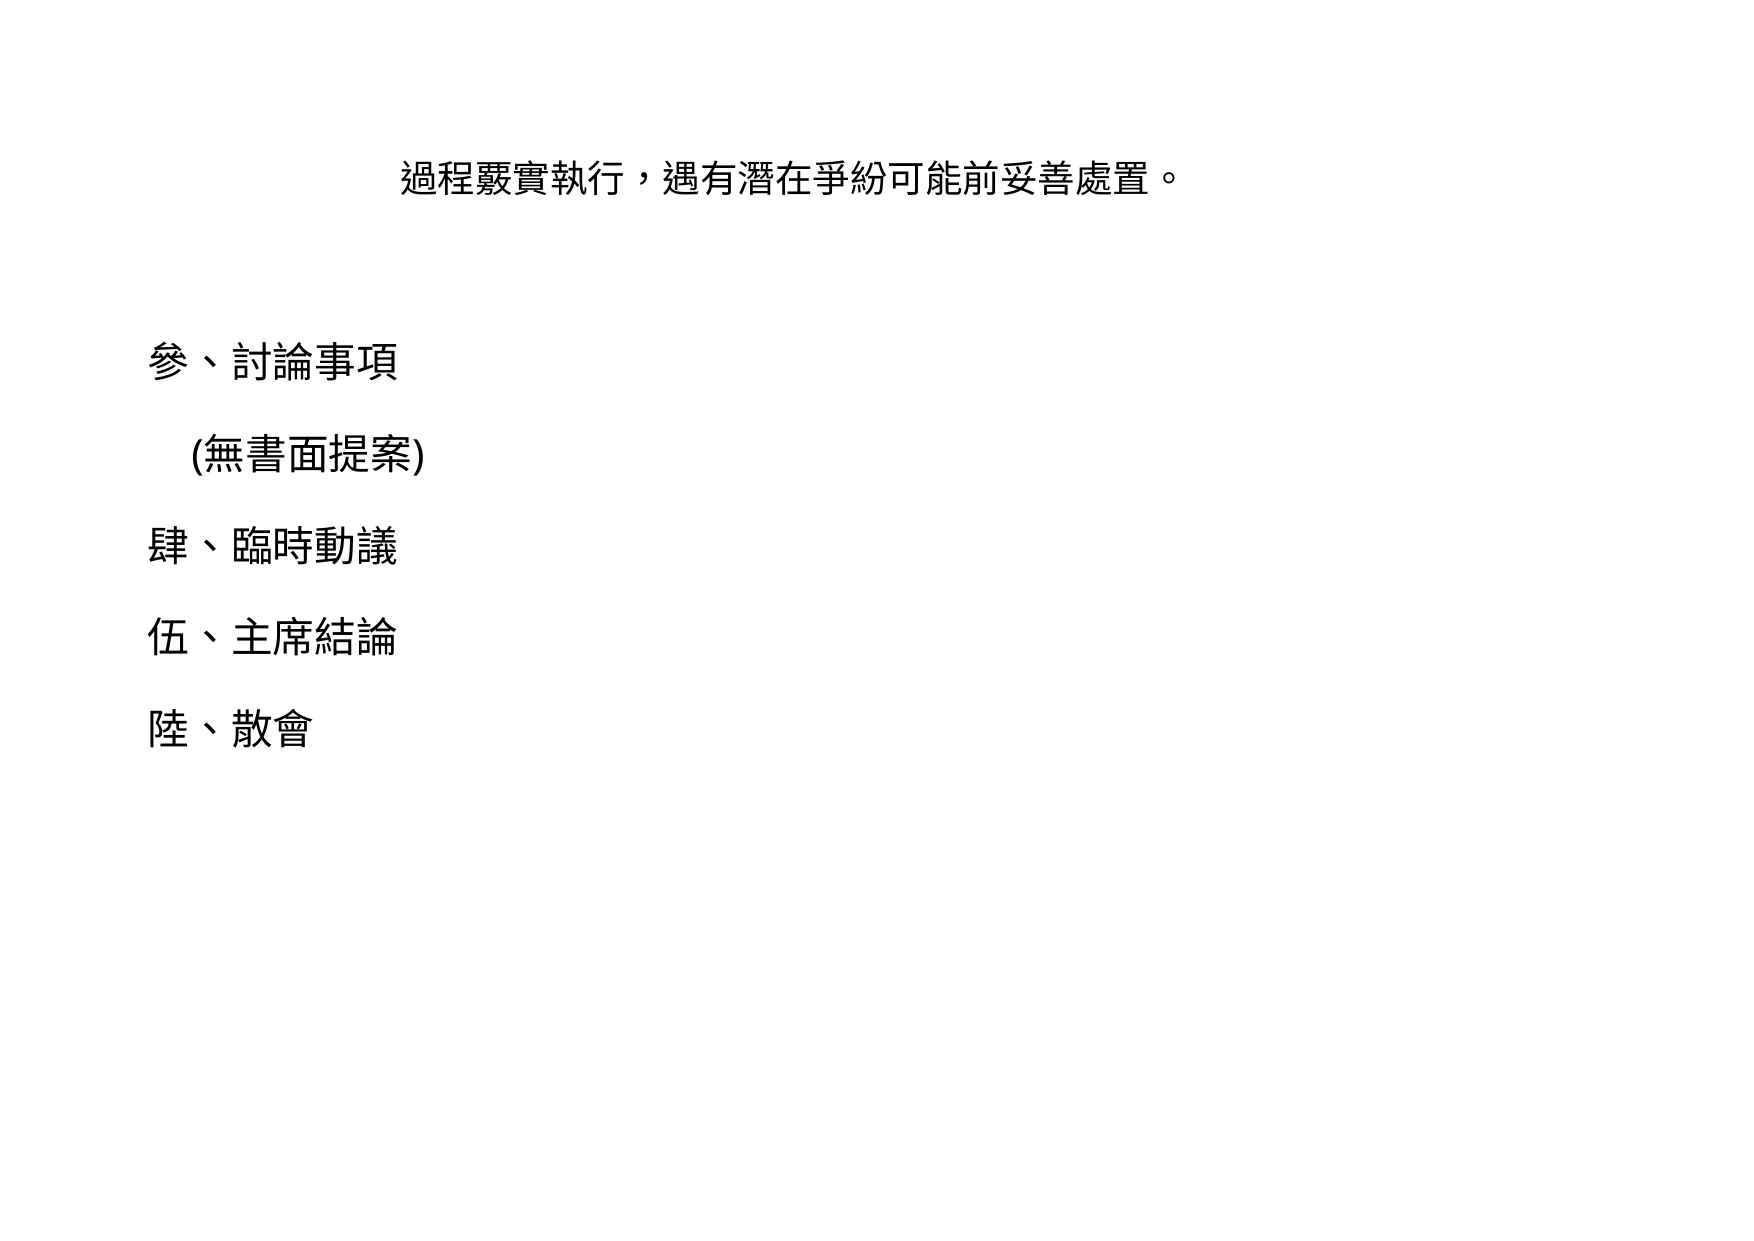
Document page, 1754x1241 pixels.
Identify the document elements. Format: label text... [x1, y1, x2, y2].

text (無書面提案) [148, 406, 1671, 497]
text 過程覈實執行，遇有潛在爭紛可能前妥善處置。 [306, 131, 1671, 222]
text 參、討論事項 [148, 314, 1671, 406]
text 陸、散會 [148, 681, 1671, 772]
text 肆、臨時動議 [148, 497, 1671, 589]
text 伍、主席結論 [148, 589, 1671, 681]
